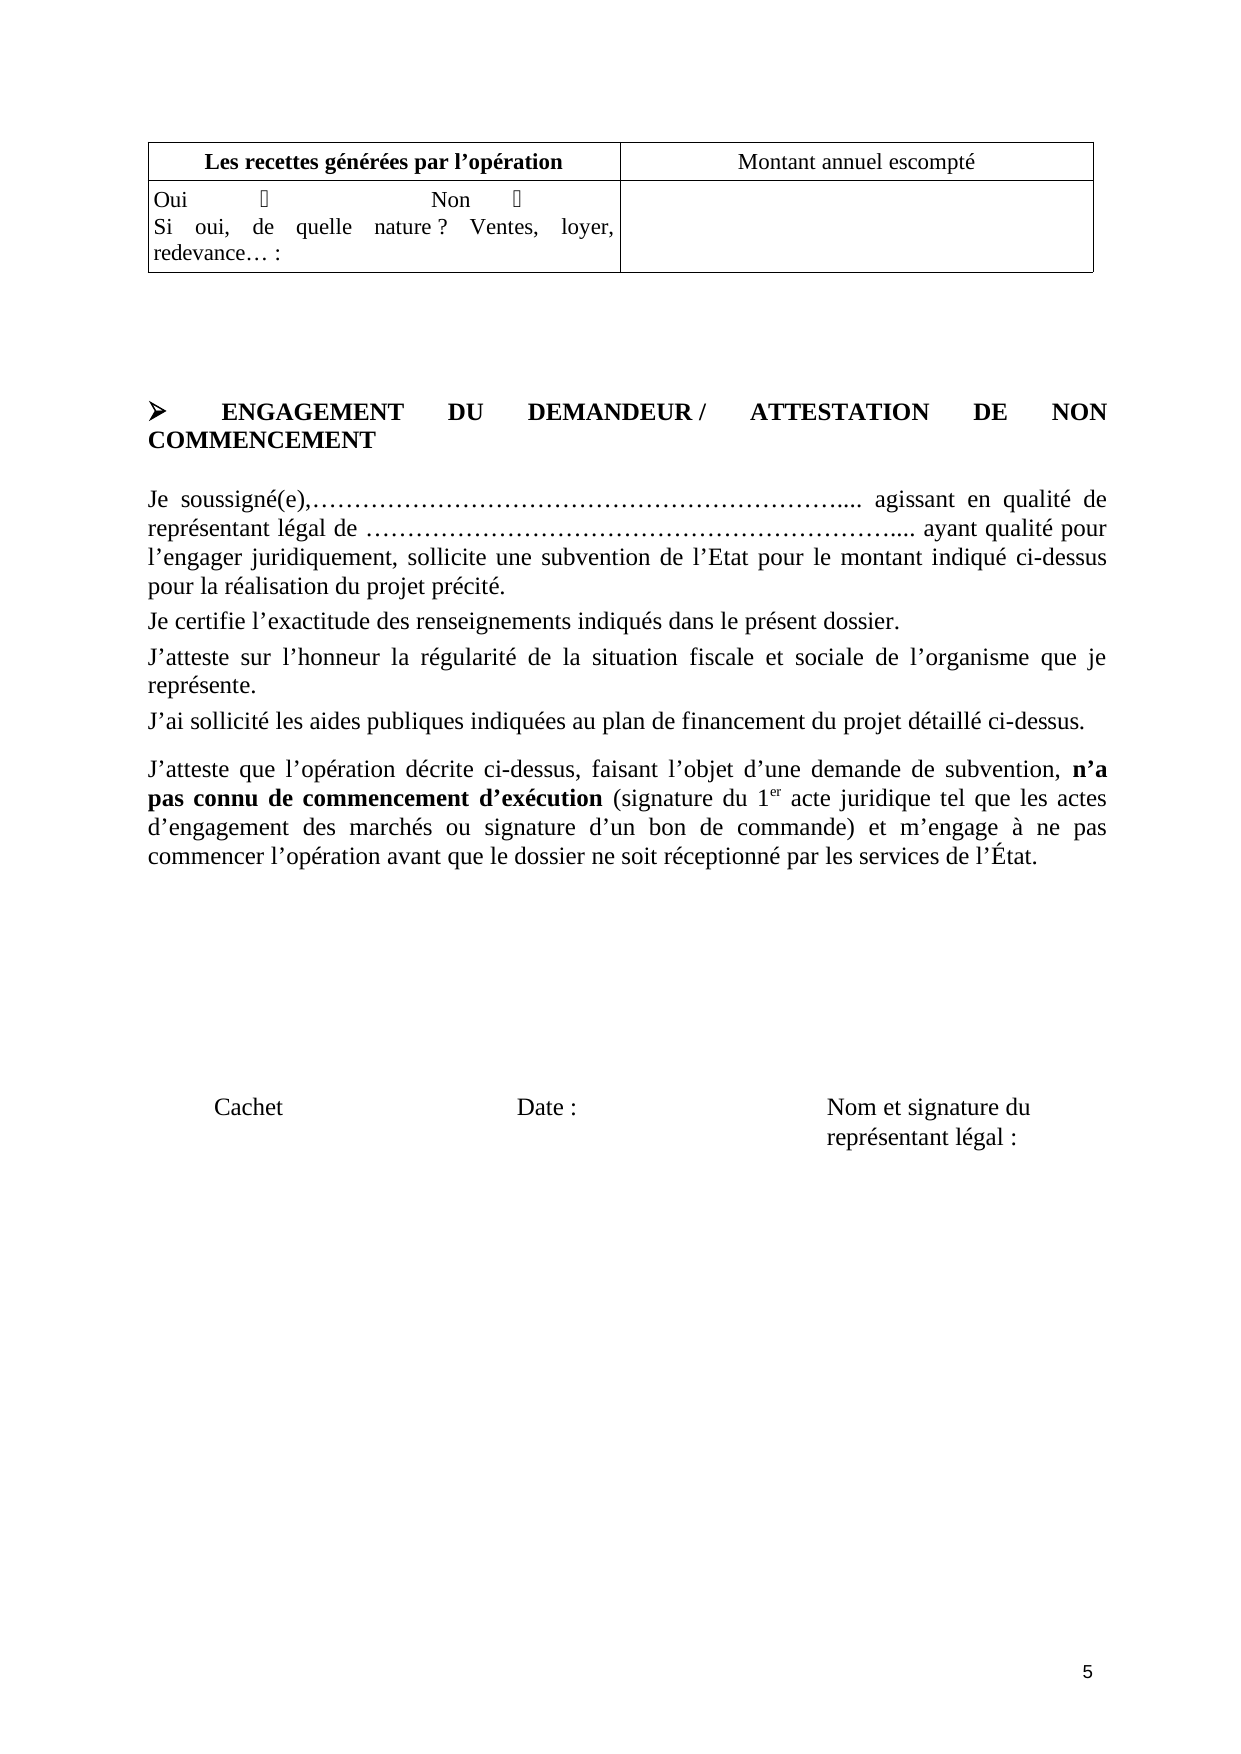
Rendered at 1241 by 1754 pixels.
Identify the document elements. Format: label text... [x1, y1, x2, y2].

table_header Date : [509, 1045, 819, 1157]
table_header Montant annuel escompté [621, 143, 1093, 180]
text J’atteste sur l’honneur la régularité de la situation fiscale et sociale de l’organisme que je représente. [148, 641, 1107, 699]
table_header Les recettes générées par l’opération [149, 143, 620, 180]
table_header Cachet [207, 1045, 509, 1157]
text Je certifie l’exactitude des renseignements indiqués dans le présent dossier. [148, 606, 1107, 635]
text Je soussigné(e),……………………………………………………….... agissant en qualité de représentant légal de ……………………………………………………….... ayant qualité pour l’engager juridiquement, sollicite une subvention de l’Etat pour le montant indiqué ci-dessus pour la réalisation du projet précité. [148, 483, 1107, 600]
text J’ai sollicité les aides publiques indiquées au plan de financement du projet détaillé ci-dessus. [148, 706, 1107, 735]
table_cell Oui  Non  Si oui, de quelle nature ? Ventes, loyer, redevance… : [149, 181, 620, 272]
table_header Nom et signature du représentant légal : [819, 1045, 1122, 1157]
table_cell [621, 181, 1093, 272]
text  ENGAGEMENT DU DEMANDEUR / ATTESTATION DE NON COMMENCEMENT [148, 396, 1107, 454]
text J’atteste que l’opération décrite ci-dessus, faisant l’objet d’une demande de subvention, n’a pas connu de commencement d’exécution (signature du 1er acte juridique tel que les actes d’engagement des marchés ou signature d’un bon de commande) et m’engage à ne pas commencer l’opération avant que le dossier ne soit réceptionné par les services de l’État. [148, 753, 1107, 870]
